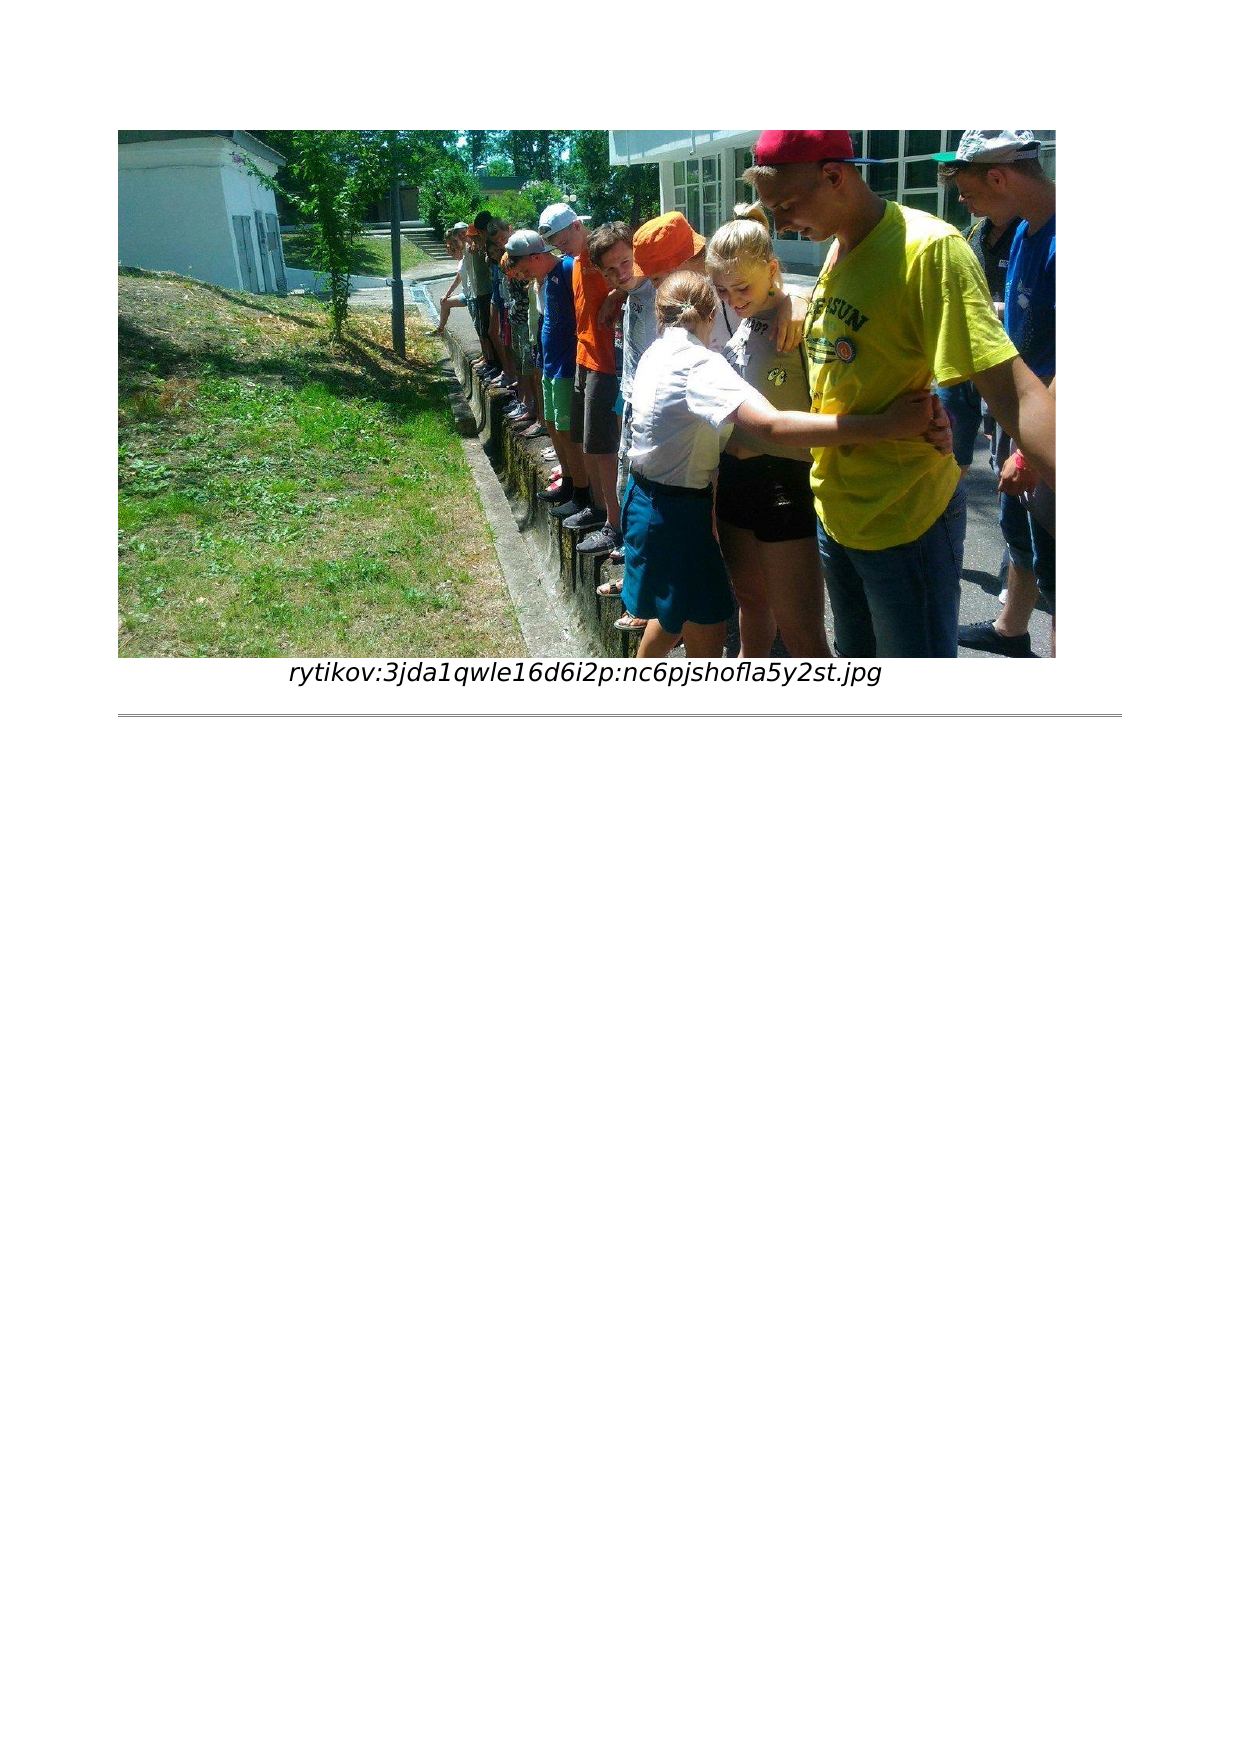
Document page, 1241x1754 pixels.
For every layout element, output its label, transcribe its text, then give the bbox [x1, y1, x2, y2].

text rytikov:3jda1qwle16d6i2p:nc6pjshofla5y2st.jpg [118, 658, 1056, 687]
picture [118, 130, 1056, 658]
